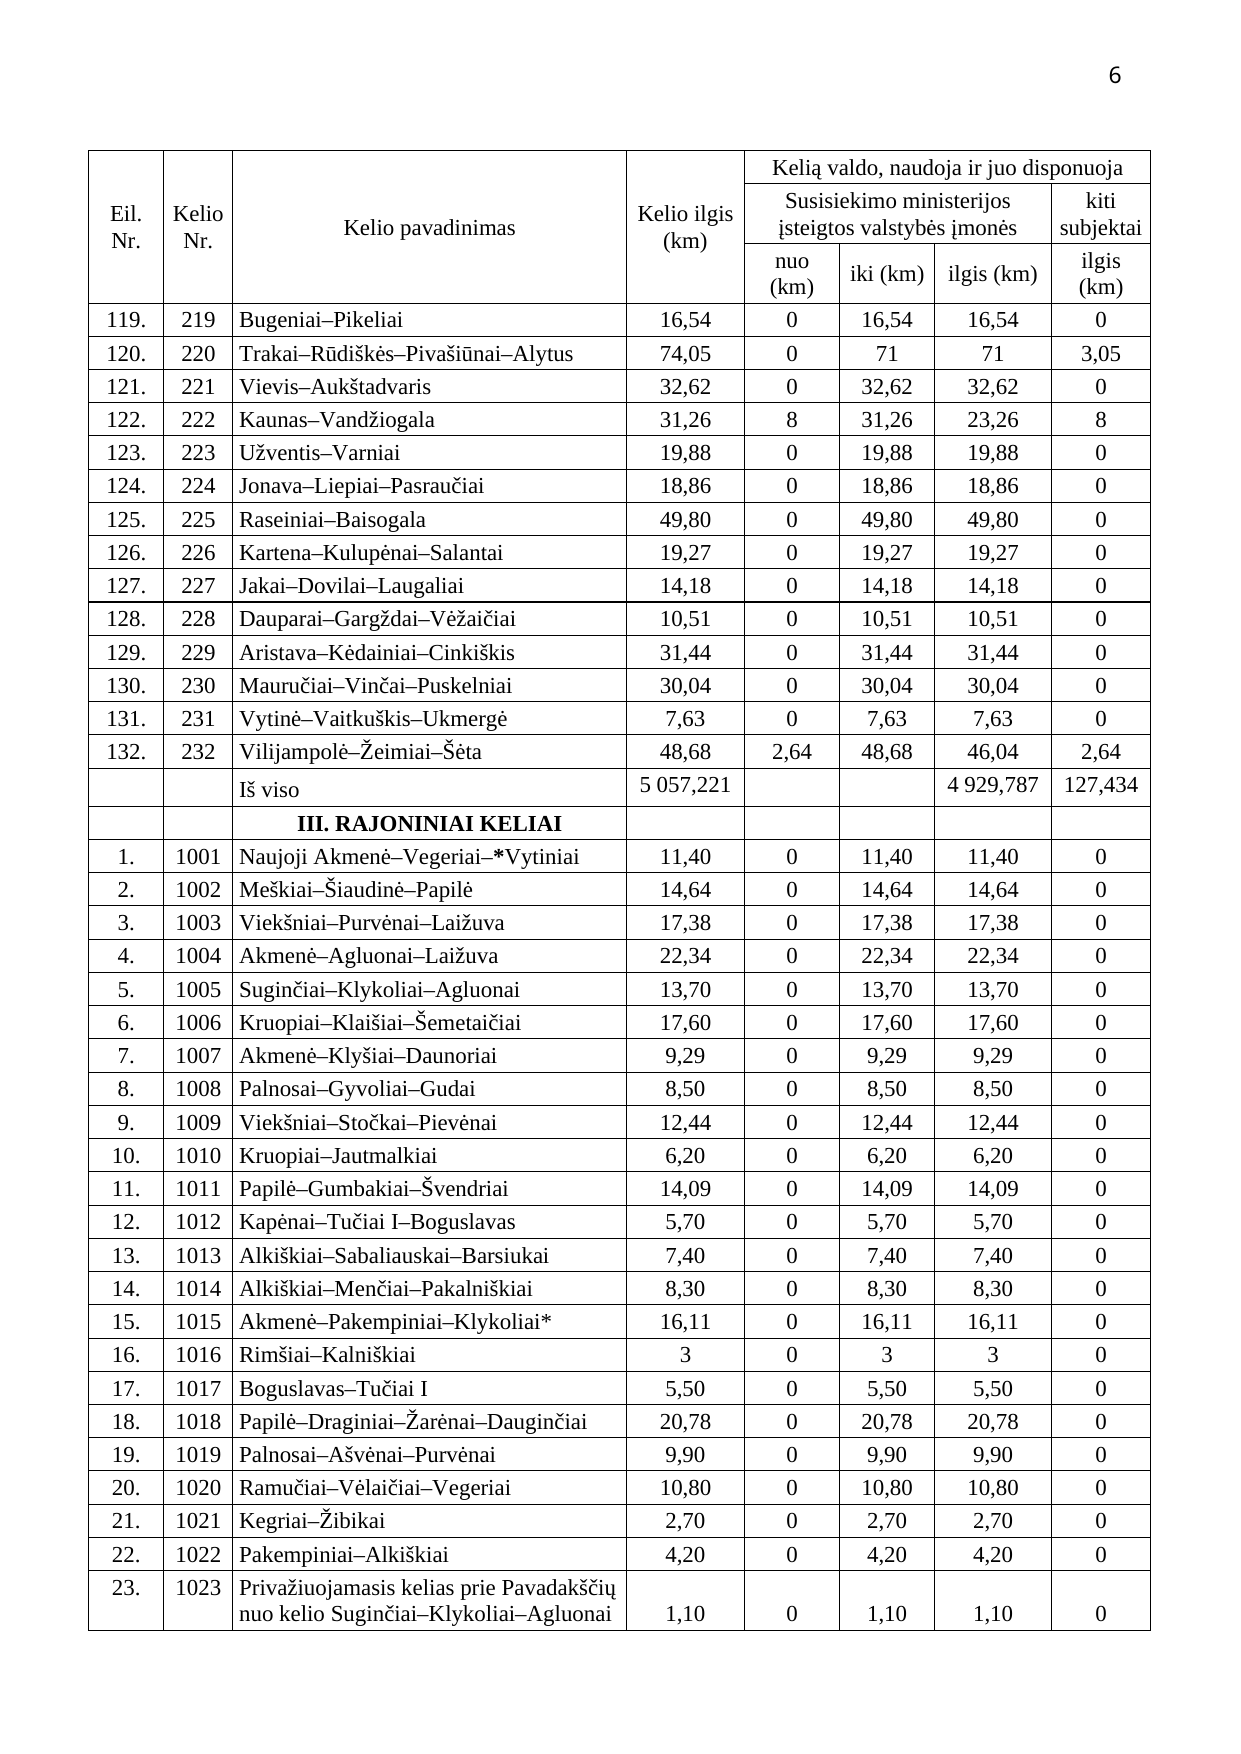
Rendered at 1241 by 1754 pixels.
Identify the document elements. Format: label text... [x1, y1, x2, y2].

table_cell 227 [164, 569, 232, 601]
table_cell 0 [1052, 603, 1150, 635]
table_cell 0 [1052, 470, 1150, 502]
table_cell Vytinė–Vaitkuškis–Ukmergė [233, 702, 626, 734]
table_cell 16,54 [935, 304, 1051, 336]
table_cell 1. [89, 840, 163, 872]
table_cell Užventis–Varniai [233, 436, 626, 468]
table_header Eil. Nr. [89, 151, 163, 302]
table_cell 9,90 [935, 1438, 1051, 1470]
table_cell 1011 [164, 1172, 232, 1204]
table_cell 1,10 [935, 1571, 1051, 1629]
table_cell 1003 [164, 906, 232, 939]
table_cell 14,64 [840, 873, 934, 905]
table_cell 17,60 [935, 1006, 1051, 1038]
table_cell 223 [164, 436, 232, 468]
table_cell 31,44 [840, 636, 934, 668]
table_cell 0 [745, 536, 839, 568]
table_cell 4,20 [840, 1538, 934, 1570]
table_cell Bugeniai–Pikeliai [233, 304, 626, 336]
table_cell 10,80 [627, 1471, 744, 1503]
table_cell Jakai–Dovilai–Laugaliai [233, 569, 626, 601]
table_cell 132. [89, 735, 163, 768]
table_cell 0 [745, 702, 839, 734]
table_cell 1,10 [840, 1571, 934, 1629]
table_cell 0 [1052, 1538, 1150, 1570]
table_cell 11,40 [840, 840, 934, 872]
table_cell 1001 [164, 840, 232, 872]
table_cell 16,11 [627, 1305, 744, 1337]
table_cell 3. [89, 906, 163, 939]
table_cell 8. [89, 1073, 163, 1105]
table_cell 0 [745, 503, 839, 535]
table_cell Pakempiniai–Alkiškiai [233, 1538, 626, 1570]
table_cell 5 057,221 [627, 769, 744, 806]
table_cell 0 [745, 1405, 839, 1437]
table_cell 0 [745, 940, 839, 972]
table_cell 0 [1052, 1339, 1150, 1371]
table_cell 19. [89, 1438, 163, 1470]
table_cell 9,29 [935, 1039, 1051, 1072]
table_cell 0 [745, 973, 839, 1005]
table_cell 130. [89, 669, 163, 701]
table_cell ilgis (km) [1052, 244, 1150, 302]
table_cell 2,70 [627, 1505, 744, 1537]
table_cell 1014 [164, 1272, 232, 1304]
table_cell 14,09 [627, 1172, 744, 1204]
table_cell 14,18 [840, 569, 934, 601]
table_cell 11,40 [627, 840, 744, 872]
table_cell 0 [1052, 840, 1150, 872]
table_cell 3,05 [1052, 337, 1150, 369]
table_cell 0 [745, 1172, 839, 1204]
table_cell 9. [89, 1106, 163, 1138]
table_cell 0 [745, 569, 839, 601]
table_cell 0 [1052, 702, 1150, 734]
table_cell 14,09 [840, 1172, 934, 1204]
table_cell 13,70 [627, 973, 744, 1005]
table_cell 5,50 [627, 1372, 744, 1404]
table_cell ilgis (km) [935, 244, 1051, 302]
table_cell 46,04 [935, 735, 1051, 768]
table_cell 17,38 [935, 906, 1051, 939]
table_cell 0 [1052, 503, 1150, 535]
table_cell 1012 [164, 1206, 232, 1238]
table_cell 5,50 [935, 1372, 1051, 1404]
table_cell 3 [627, 1339, 744, 1371]
table_cell 16,54 [627, 304, 744, 336]
table_cell 1015 [164, 1305, 232, 1337]
table_cell 127. [89, 569, 163, 601]
table_cell 1020 [164, 1471, 232, 1503]
table_cell 0 [1052, 1006, 1150, 1038]
table_cell 20,78 [627, 1405, 744, 1437]
table_cell 1022 [164, 1538, 232, 1570]
table_cell 224 [164, 470, 232, 502]
table_cell 220 [164, 337, 232, 369]
table_cell 48,68 [627, 735, 744, 768]
table_cell 10,80 [935, 1471, 1051, 1503]
table_cell 3 [840, 1339, 934, 1371]
table_cell 2,70 [840, 1505, 934, 1537]
table_cell 22,34 [627, 940, 744, 972]
table_cell Susisiekimo ministerijos įsteigtos valstybės įmonės [745, 184, 1051, 243]
table_cell 8,30 [935, 1272, 1051, 1304]
table_cell Papilė–Gumbakiai–Švendriai [233, 1172, 626, 1204]
table_cell 123. [89, 436, 163, 468]
table_cell Aristava–Kėdainiai–Cinkiškis [233, 636, 626, 668]
table_cell 22. [89, 1538, 163, 1570]
table_cell 1,10 [627, 1571, 744, 1629]
table_cell 8,50 [935, 1073, 1051, 1105]
table_cell 0 [1052, 1239, 1150, 1271]
table_cell III. RAJONINIAI KELIAI [233, 807, 626, 839]
table_cell 10. [89, 1139, 163, 1171]
table_cell 32,62 [627, 370, 744, 402]
table_cell 124. [89, 470, 163, 502]
table_cell [89, 769, 163, 806]
table_cell 0 [745, 1505, 839, 1537]
table_cell 18. [89, 1405, 163, 1437]
table_cell 0 [745, 1305, 839, 1337]
table_cell 0 [745, 1139, 839, 1171]
table_cell 121. [89, 370, 163, 402]
table_cell 19,27 [840, 536, 934, 568]
table_cell 126. [89, 536, 163, 568]
table_cell Iš viso [233, 769, 626, 806]
table_cell 0 [745, 669, 839, 701]
table_cell 14,18 [935, 569, 1051, 601]
table_cell 5,70 [935, 1206, 1051, 1238]
table_cell 5,50 [840, 1372, 934, 1404]
table_cell 0 [1052, 1471, 1150, 1503]
table_cell iki (km) [840, 244, 934, 302]
table_cell 71 [840, 337, 934, 369]
table_cell 0 [745, 873, 839, 905]
table_cell 0 [745, 436, 839, 468]
table_cell Trakai–Rūdiškės–Pivašiūnai–Alytus [233, 337, 626, 369]
table_cell Kruopiai–Jautmalkiai [233, 1139, 626, 1171]
table_cell 23,26 [935, 403, 1051, 435]
table_cell 0 [1052, 304, 1150, 336]
table_cell Dauparai–Gargždai–Vėžaičiai [233, 603, 626, 635]
table_cell 14. [89, 1272, 163, 1304]
table_cell 0 [1052, 1172, 1150, 1204]
table_cell 0 [745, 1272, 839, 1304]
table_cell 120. [89, 337, 163, 369]
table_cell 19,88 [627, 436, 744, 468]
table_cell 131. [89, 702, 163, 734]
table_cell 1004 [164, 940, 232, 972]
table_cell 0 [1052, 1039, 1150, 1072]
table_cell 122. [89, 403, 163, 435]
table_cell 0 [1052, 1206, 1150, 1238]
table_cell [935, 807, 1051, 839]
table_cell Akmenė–Klyšiai–Daunoriai [233, 1039, 626, 1072]
table_cell 11. [89, 1172, 163, 1204]
table_cell 1018 [164, 1405, 232, 1437]
table_cell 0 [1052, 1405, 1150, 1437]
table_cell Naujoji Akmenė–Vegeriai–*Vytiniai [233, 840, 626, 872]
table_cell 1016 [164, 1339, 232, 1371]
table_cell 7,63 [935, 702, 1051, 734]
table_cell [1052, 807, 1150, 839]
table_cell 1019 [164, 1438, 232, 1470]
table_cell 230 [164, 669, 232, 701]
table_cell 0 [1052, 569, 1150, 601]
table_cell 7,40 [935, 1239, 1051, 1271]
table_cell 0 [1052, 1505, 1150, 1537]
table_cell 0 [745, 603, 839, 635]
table_cell 128. [89, 603, 163, 635]
table_cell 17,60 [627, 1006, 744, 1038]
table_cell 0 [1052, 1372, 1150, 1404]
table_cell 16. [89, 1339, 163, 1371]
table_cell 0 [745, 1372, 839, 1404]
table_cell 31,26 [840, 403, 934, 435]
table_cell 13,70 [840, 973, 934, 1005]
table_cell nuo (km) [745, 244, 839, 302]
table_cell 0 [745, 1006, 839, 1038]
table_cell 12,44 [840, 1106, 934, 1138]
table_cell Meškiai–Šiaudinė–Papilė [233, 873, 626, 905]
table_cell 3 [935, 1339, 1051, 1371]
table_cell 9,29 [840, 1039, 934, 1072]
table_cell Mauručiai–Vinčai–Puskelniai [233, 669, 626, 701]
table_cell 16,11 [935, 1305, 1051, 1337]
table_cell 49,80 [935, 503, 1051, 535]
table_cell 0 [745, 906, 839, 939]
table_cell 14,09 [935, 1172, 1051, 1204]
table_cell 23. [89, 1571, 163, 1629]
table_cell 19,88 [840, 436, 934, 468]
table_cell 1023 [164, 1571, 232, 1629]
table_cell 6,20 [840, 1139, 934, 1171]
table_cell 19,88 [935, 436, 1051, 468]
table_cell 221 [164, 370, 232, 402]
table_cell 32,62 [840, 370, 934, 402]
table_cell 226 [164, 536, 232, 568]
table_cell 5,70 [840, 1206, 934, 1238]
table_cell 0 [1052, 1438, 1150, 1470]
table_cell 20,78 [840, 1405, 934, 1437]
table_cell 19,27 [935, 536, 1051, 568]
table_cell 1013 [164, 1239, 232, 1271]
table_cell Privažiuojamasis kelias prie Pavadakščių nuo kelio Suginčiai–Klykoliai–Agluonai [233, 1571, 626, 1629]
table_cell 4,20 [935, 1538, 1051, 1570]
table_cell 30,04 [840, 669, 934, 701]
table_cell [745, 807, 839, 839]
table_cell 8,30 [627, 1272, 744, 1304]
table_cell 0 [745, 840, 839, 872]
table_cell 14,64 [627, 873, 744, 905]
table_cell 8 [745, 403, 839, 435]
table_cell 0 [1052, 1073, 1150, 1105]
table_cell 10,51 [840, 603, 934, 635]
table_cell 8,50 [627, 1073, 744, 1105]
table_cell 0 [1052, 636, 1150, 668]
table_cell 0 [1052, 1571, 1150, 1629]
table_cell 0 [745, 1538, 839, 1570]
table_cell 1008 [164, 1073, 232, 1105]
table_cell 1002 [164, 873, 232, 905]
table_cell 20. [89, 1471, 163, 1503]
table_cell 0 [745, 1571, 839, 1629]
table_cell 18,86 [935, 470, 1051, 502]
table_cell [164, 807, 232, 839]
table_cell 8,50 [840, 1073, 934, 1105]
table_cell 6,20 [935, 1139, 1051, 1171]
table_cell Suginčiai–Klykoliai–Agluonai [233, 973, 626, 1005]
table_cell 18,86 [840, 470, 934, 502]
table_cell 15. [89, 1305, 163, 1337]
table_cell 12,44 [627, 1106, 744, 1138]
table_cell 12,44 [935, 1106, 1051, 1138]
table_cell 31,44 [627, 636, 744, 668]
table_cell 1006 [164, 1006, 232, 1038]
table_cell 0 [745, 1206, 839, 1238]
table_cell 229 [164, 636, 232, 668]
table_cell Vilijampolė–Žeimiai–Šėta [233, 735, 626, 768]
table_cell 7,40 [627, 1239, 744, 1271]
table_cell 17,60 [840, 1006, 934, 1038]
table_cell 231 [164, 702, 232, 734]
table_cell 32,62 [935, 370, 1051, 402]
table_cell 8 [1052, 403, 1150, 435]
table_cell 6. [89, 1006, 163, 1038]
table_cell 0 [1052, 1106, 1150, 1138]
table_cell Kruopiai–Klaišiai–Šemetaičiai [233, 1006, 626, 1038]
table_cell Akmenė–Pakempiniai–Klykoliai* [233, 1305, 626, 1337]
table_cell 2. [89, 873, 163, 905]
table_cell 22,34 [935, 940, 1051, 972]
table_cell 228 [164, 603, 232, 635]
table_cell Ramučiai–Vėlaičiai–Vegeriai [233, 1471, 626, 1503]
table_cell 22,34 [840, 940, 934, 972]
table_header Kelią valdo, naudoja ir juo disponuoja [745, 151, 1150, 183]
table_cell 0 [745, 304, 839, 336]
table_cell 17,38 [840, 906, 934, 939]
table_cell 31,26 [627, 403, 744, 435]
table_cell 10,51 [935, 603, 1051, 635]
table_cell Viekšniai–Stočkai–Pievėnai [233, 1106, 626, 1138]
table_cell 0 [745, 1039, 839, 1072]
table_cell 49,80 [627, 503, 744, 535]
table_cell 9,29 [627, 1039, 744, 1072]
table_header Kelio pavadinimas [233, 151, 626, 302]
table_cell 21. [89, 1505, 163, 1537]
table_cell Kaunas–Vandžiogala [233, 403, 626, 435]
table_cell 0 [745, 1106, 839, 1138]
table_cell 17. [89, 1372, 163, 1404]
table_cell 1009 [164, 1106, 232, 1138]
table_cell [89, 807, 163, 839]
table_cell [840, 807, 934, 839]
table_cell 0 [1052, 370, 1150, 402]
table_cell Kartena–Kulupėnai–Salantai [233, 536, 626, 568]
table_cell 8,30 [840, 1272, 934, 1304]
table_cell 17,38 [627, 906, 744, 939]
table_cell 1005 [164, 973, 232, 1005]
table_cell 74,05 [627, 337, 744, 369]
table_cell 31,44 [935, 636, 1051, 668]
table_header Kelio ilgis (km) [627, 151, 744, 302]
table_cell 14,18 [627, 569, 744, 601]
table_cell 7,63 [840, 702, 934, 734]
table_cell Jonava–Liepiai–Pasraučiai [233, 470, 626, 502]
table_cell 4. [89, 940, 163, 972]
table_cell 0 [1052, 1139, 1150, 1171]
table_cell 1007 [164, 1039, 232, 1072]
table_header Kelio Nr. [164, 151, 232, 302]
table_cell Palnosai–Ašvėnai–Purvėnai [233, 1438, 626, 1470]
table_cell 1017 [164, 1372, 232, 1404]
table_cell kiti subjektai [1052, 184, 1150, 243]
table_cell 16,54 [840, 304, 934, 336]
table_cell Viekšniai–Purvėnai–Laižuva [233, 906, 626, 939]
table_cell 7,40 [840, 1239, 934, 1271]
table_cell 48,68 [840, 735, 934, 768]
table_cell 0 [1052, 873, 1150, 905]
table_cell Kapėnai–Tučiai I–Boguslavas [233, 1206, 626, 1238]
table_cell 219 [164, 304, 232, 336]
table_cell 5,70 [627, 1206, 744, 1238]
table_cell 127,434 [1052, 769, 1150, 806]
table_cell 225 [164, 503, 232, 535]
table_cell 10,80 [840, 1471, 934, 1503]
table_cell Vievis–Aukštadvaris [233, 370, 626, 402]
table_cell 5. [89, 973, 163, 1005]
table_cell 0 [745, 636, 839, 668]
table_cell 16,11 [840, 1305, 934, 1337]
table_cell 0 [745, 1438, 839, 1470]
table_cell Papilė–Draginiai–Žarėnai–Dauginčiai [233, 1405, 626, 1437]
table_cell [627, 807, 744, 839]
table_cell 14,64 [935, 873, 1051, 905]
table_cell Akmenė–Agluonai–Laižuva [233, 940, 626, 972]
table_cell [164, 769, 232, 806]
table_cell 18,86 [627, 470, 744, 502]
table_cell 129. [89, 636, 163, 668]
table_cell 125. [89, 503, 163, 535]
table_cell 0 [745, 1073, 839, 1105]
table_cell 0 [1052, 669, 1150, 701]
table_cell 0 [1052, 1272, 1150, 1304]
table_cell 0 [1052, 536, 1150, 568]
table_cell Raseiniai–Baisogala [233, 503, 626, 535]
table_cell 4,20 [627, 1538, 744, 1570]
table_cell 0 [1052, 906, 1150, 939]
table_cell 0 [1052, 1305, 1150, 1337]
table_cell 30,04 [627, 669, 744, 701]
table_cell 2,64 [745, 735, 839, 768]
table_cell 0 [745, 337, 839, 369]
table_cell Kegriai–Žibikai [233, 1505, 626, 1537]
table_cell Alkiškiai–Sabaliauskai–Barsiukai [233, 1239, 626, 1271]
table_cell 0 [1052, 940, 1150, 972]
table_cell [745, 769, 839, 806]
table_cell 0 [1052, 973, 1150, 1005]
table_cell 20,78 [935, 1405, 1051, 1437]
table_cell 0 [745, 1339, 839, 1371]
table_cell 0 [1052, 436, 1150, 468]
table_cell 71 [935, 337, 1051, 369]
table_cell 0 [745, 370, 839, 402]
table_cell 13,70 [935, 973, 1051, 1005]
table_cell 9,90 [627, 1438, 744, 1470]
table_cell 49,80 [840, 503, 934, 535]
table_cell 7,63 [627, 702, 744, 734]
table_cell 0 [745, 1239, 839, 1271]
table_cell Boguslavas–Tučiai I [233, 1372, 626, 1404]
table_cell 0 [745, 470, 839, 502]
table_cell 222 [164, 403, 232, 435]
table_cell 4 929,787 [935, 769, 1051, 806]
table_cell 119. [89, 304, 163, 336]
table_cell 9,90 [840, 1438, 934, 1470]
table_cell [840, 769, 934, 806]
table_cell 2,64 [1052, 735, 1150, 768]
table_cell 2,70 [935, 1505, 1051, 1537]
table_cell 12. [89, 1206, 163, 1238]
table_cell 11,40 [935, 840, 1051, 872]
table_cell Alkiškiai–Menčiai–Pakalniškiai [233, 1272, 626, 1304]
table_cell 10,51 [627, 603, 744, 635]
table_cell 1021 [164, 1505, 232, 1537]
table_cell 232 [164, 735, 232, 768]
table_cell 6,20 [627, 1139, 744, 1171]
table_cell 30,04 [935, 669, 1051, 701]
table_cell 7. [89, 1039, 163, 1072]
table_cell Rimšiai–Kalniškiai [233, 1339, 626, 1371]
table_cell Palnosai–Gyvoliai–Gudai [233, 1073, 626, 1105]
table_cell 19,27 [627, 536, 744, 568]
table_cell 0 [745, 1471, 839, 1503]
table_cell 1010 [164, 1139, 232, 1171]
table_cell 13. [89, 1239, 163, 1271]
